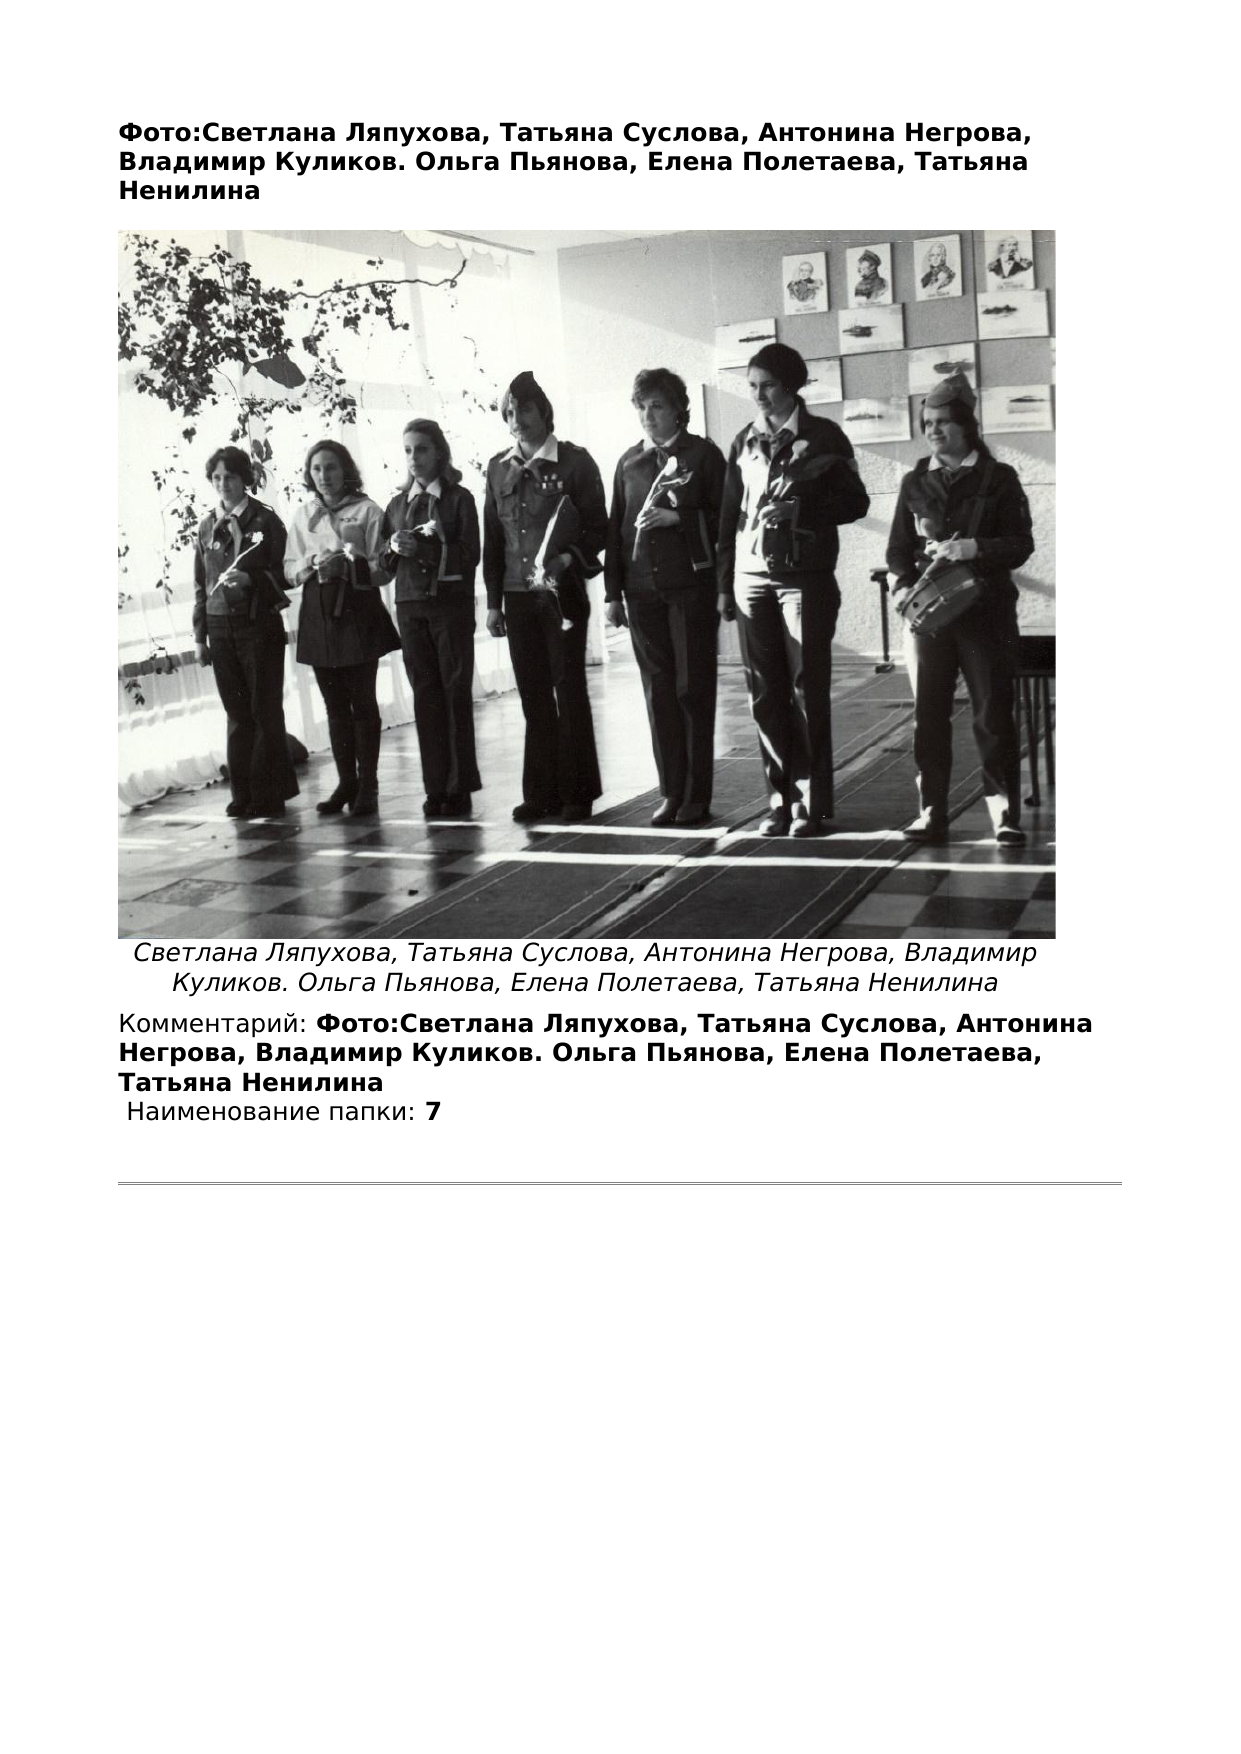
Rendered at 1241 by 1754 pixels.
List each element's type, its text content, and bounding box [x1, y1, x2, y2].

picture [118, 230, 1056, 939]
text Комментарий: Фото:Светлана Ляпухова, Татьяна Суслова, Антонина Негрова, Владимир Куликов. Ольга Пьянова, Елена Полетаева, Татьяна Ненилина Наименование папки: 7 [118, 1009, 1122, 1155]
subtitle Фото:Светлана Ляпухова, Татьяна Суслова, Антонина Негрова, Владимир Куликов. Ольга Пьянова, Елена Полетаева, Татьяна Ненилина [118, 118, 1122, 206]
text Светлана Ляпухова, Татьяна Суслова, Антонина Негрова, Владимир Куликов. Ольга Пьянова, Елена Полетаева, Татьяна Ненилина [118, 939, 1056, 997]
